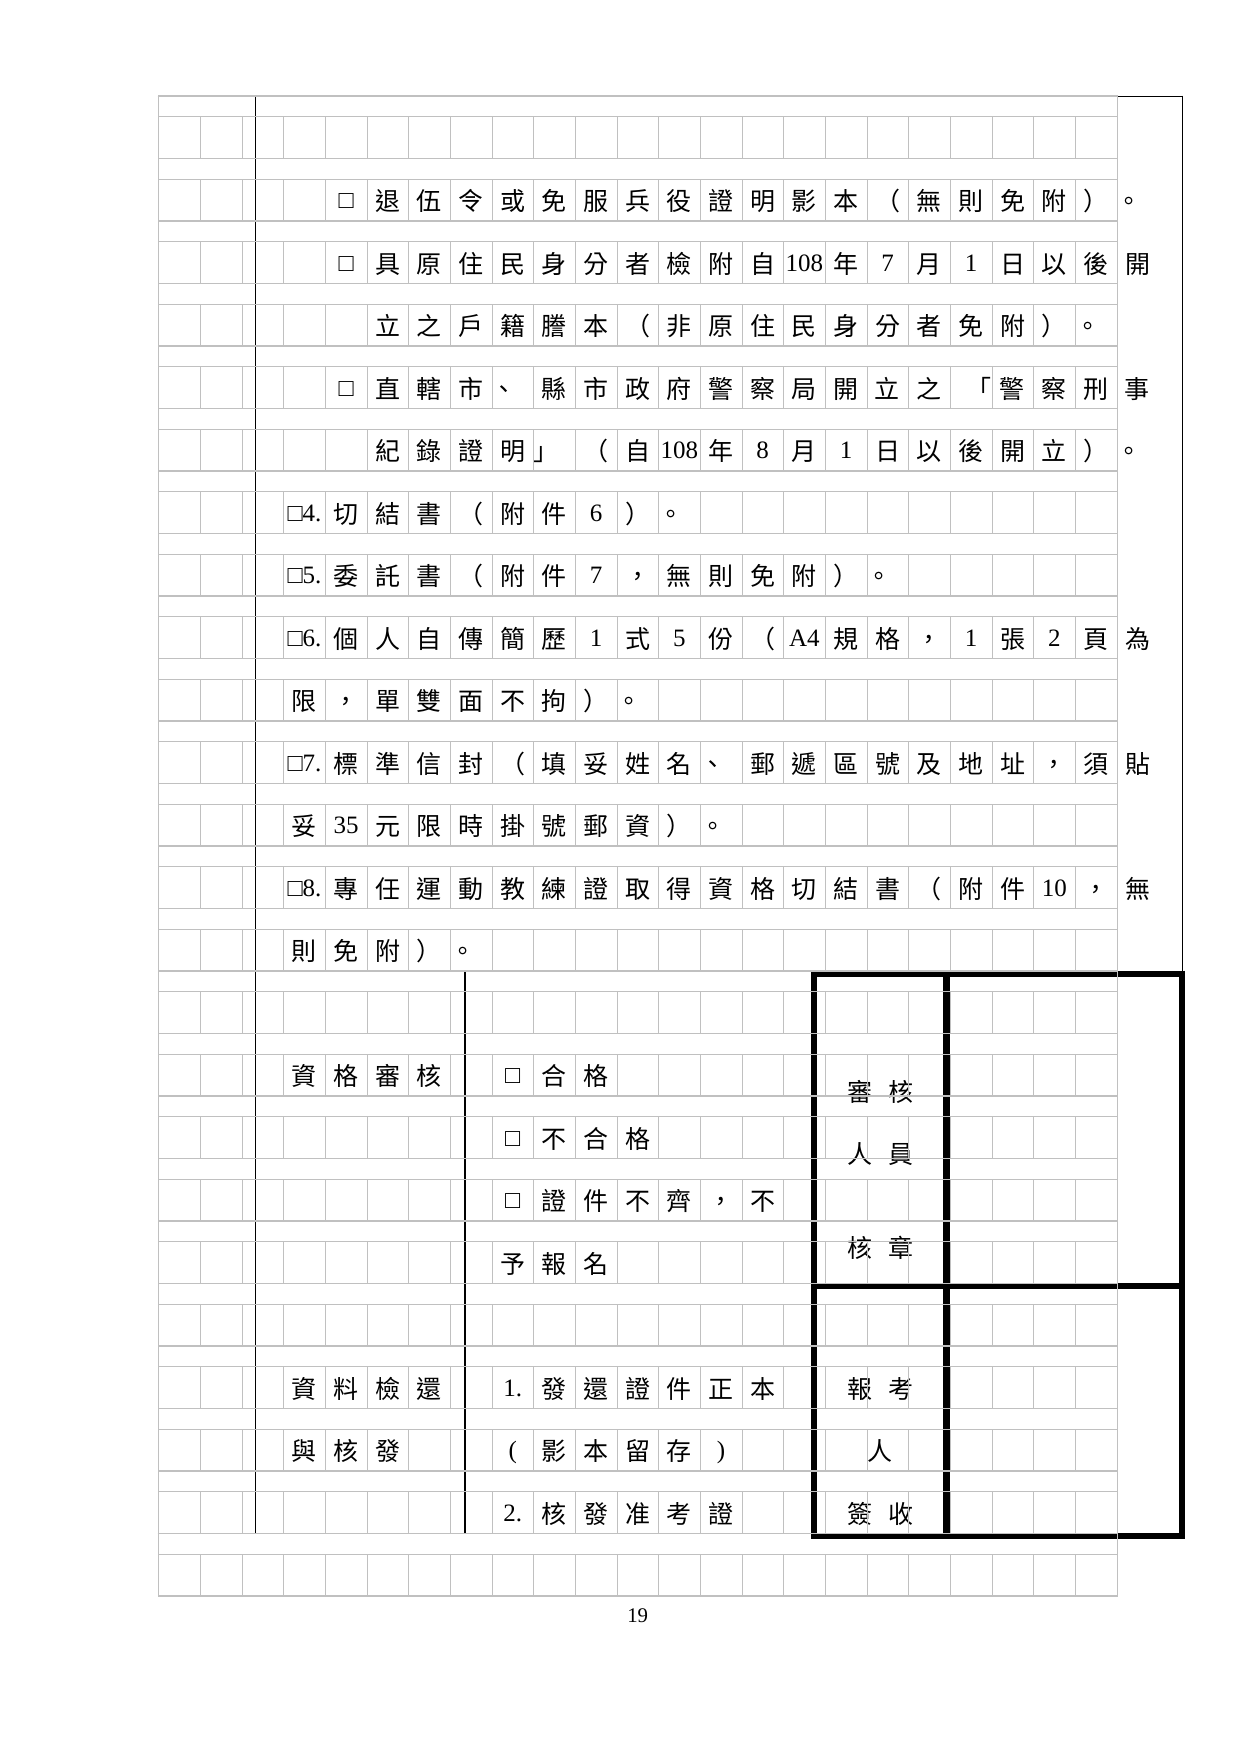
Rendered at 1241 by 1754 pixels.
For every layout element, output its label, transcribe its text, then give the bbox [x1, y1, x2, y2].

table_cell [201, 492, 242, 533]
table_cell 報考人 簽收 [868, 1305, 908, 1345]
table_cell 存 [659, 1430, 700, 1470]
table_cell [951, 1055, 992, 1095]
table_cell [951, 1367, 992, 1408]
table_cell [243, 242, 255, 283]
table_cell [284, 1305, 325, 1345]
table_cell 核 [326, 1430, 367, 1470]
table_cell □ [493, 1055, 533, 1095]
table_cell [451, 1055, 464, 1095]
table_cell [466, 1242, 492, 1283]
table_cell [618, 1242, 658, 1283]
table_cell 審核人員 核章 [868, 1180, 908, 1220]
table_cell [466, 1284, 811, 1304]
table_cell [243, 180, 255, 220]
table_cell [534, 992, 575, 1033]
table_cell 審核人員 核章 [868, 1117, 908, 1158]
table_cell 報考人 簽收 [868, 1367, 908, 1408]
table_cell [950, 1159, 1117, 1179]
table_cell [950, 1472, 1117, 1491]
table_cell [950, 1097, 1117, 1116]
table_cell 審核人員 核章 [817, 1242, 825, 1283]
table_cell [993, 1430, 1033, 1470]
table_cell [409, 1430, 450, 1470]
table_cell 核 [534, 1492, 575, 1533]
table_cell [1034, 992, 1075, 1033]
table_cell [201, 1305, 242, 1345]
table_cell [243, 367, 255, 408]
table_cell [1076, 992, 1117, 1033]
table_cell [284, 1117, 325, 1158]
table_cell [950, 1222, 1117, 1241]
table_cell 審核人員 核章 [909, 992, 943, 1033]
table_cell [201, 1117, 242, 1158]
table_cell [784, 1430, 811, 1470]
table_cell [256, 1472, 464, 1491]
table_cell 審核人員 核章 [826, 1117, 867, 1158]
table_cell [659, 992, 700, 1033]
table_cell [284, 1492, 325, 1533]
table_cell [466, 1472, 811, 1491]
table_cell [618, 992, 658, 1033]
table_cell [159, 555, 200, 595]
table_cell 與 [284, 1430, 325, 1470]
table_cell [576, 1305, 617, 1345]
table_cell [159, 222, 255, 241]
table_cell [993, 1305, 1033, 1345]
table_cell [466, 1430, 492, 1470]
table_cell [201, 1430, 242, 1470]
table_cell [451, 1242, 464, 1283]
table_cell [466, 1222, 811, 1241]
table_cell [493, 1305, 533, 1345]
table_cell 審核人員 核章 [868, 1242, 908, 1283]
table_cell 發 [368, 1430, 408, 1470]
table_cell [1118, 1289, 1179, 1533]
table_cell 不 [743, 1180, 783, 1220]
table_cell 審核人員 核章 [868, 992, 908, 1033]
table_cell 審核人員 核章 [817, 1097, 943, 1116]
table_cell 件 [576, 1180, 617, 1220]
table_cell [159, 1409, 255, 1429]
table_cell [784, 992, 811, 1033]
table_cell [256, 1367, 283, 1408]
table_cell 證 [618, 1367, 658, 1408]
table_cell 料 [326, 1367, 367, 1408]
table_cell [950, 1034, 1117, 1054]
table_cell [993, 1242, 1033, 1283]
table_cell [201, 805, 242, 845]
table_cell [451, 1117, 464, 1158]
table_cell [466, 1347, 811, 1366]
table_cell [159, 1222, 255, 1241]
table_cell [466, 1055, 492, 1095]
table_cell [159, 1055, 200, 1095]
table_cell [326, 1117, 367, 1158]
table_cell [159, 305, 200, 345]
table_cell [201, 430, 242, 470]
table_cell [201, 867, 242, 908]
table_cell 發 [534, 1367, 575, 1408]
table_cell 報考人 簽收 [909, 1430, 943, 1470]
table_cell [466, 1305, 492, 1345]
table_cell 影 [534, 1430, 575, 1470]
table_cell [256, 1347, 464, 1366]
table_cell [466, 972, 811, 991]
table_cell [256, 1430, 283, 1470]
table_cell [1076, 1242, 1117, 1283]
table_cell [368, 1242, 408, 1283]
table_cell [243, 1430, 255, 1470]
table_cell [409, 1305, 450, 1345]
table_cell [743, 992, 783, 1033]
table_cell [466, 992, 492, 1033]
table_cell [1034, 1430, 1075, 1470]
table_cell [1118, 977, 1179, 1283]
table_cell [159, 1159, 255, 1179]
table_cell [159, 117, 200, 158]
table_cell [159, 1242, 200, 1283]
table_cell [284, 1242, 325, 1283]
table_cell [743, 1055, 783, 1095]
table_cell [951, 1117, 992, 1158]
table_cell [451, 1305, 464, 1345]
table_cell 合 [534, 1055, 575, 1095]
table_cell [784, 1117, 811, 1158]
table_cell [201, 680, 242, 720]
table_cell [284, 1180, 325, 1220]
table_cell ◎應備下列報名文件及各項證件正本及A4影本乙份（依序排列裝訂），影本繳交備查，正本驗畢當場發還： □1.准考證（貼上最近3個月內2吋正面半身脫帽照片)（附件2）。 □2.初審積分審查表（審查結果，計 分）（附件3）。 □3.各項證件影本： □國民身分證正、背面影本（附件4）。 □最高學歷證件正、背面影本。 □符合報考運動種類之專任運動教練證影本或證明相關文件。 □指導證明書（附件5）。 □退伍令或免服兵役證明影本（無則免附）。 □具原住民身分者檢附自108年7月1日以後開立之戶籍謄本（非原住民身分者免附）。 □直轄市、縣市政府警察局開立之「警察刑事紀錄證明」（自108年8月1日以後開立）。 □4.切結書（附件6）。 □5.委託書（附件7，無則免附）。 □6.個人自傳簡歷1式5份（A4規格，1張2頁為限，單雙面不拘）。 □7.標準信封（填妥姓名、郵遞區號及地址，須貼妥35元限時掛號郵資）。 □8.專任運動教練證取得資格切結書（附件10，無則免附）。 [256, 597, 1117, 616]
table_cell ◎應備下列報名文件及各項證件正本及A4影本乙份（依序排列裝訂），影本繳交備查，正本驗畢當場發還： □1.准考證（貼上最近3個月內2吋正面半身脫帽照片)（附件2）。 □2.初審積分審查表（審查結果，計 分）（附件3）。 □3.各項證件影本： □國民身分證正、背面影本（附件4）。 □最高學歷證件正、背面影本。 □符合報考運動種類之專任運動教練證影本或證明相關文件。 □指導證明書（附件5）。 □退伍令或免服兵役證明影本（無則免附）。 □具原住民身分者檢附自108年7月1日以後開立之戶籍謄本（非原住民身分者免附）。 □直轄市、縣市政府警察局開立之「警察刑事紀錄證明」（自108年8月1日以後開立）。 □4.切結書（附件6）。 □5.委託書（附件7，無則免附）。 □6.個人自傳簡歷1式5份（A4規格，1張2頁為限，單雙面不拘）。 □7.標準信封（填妥姓名、郵遞區號及地址，須貼妥35元限時掛號郵資）。 □8.專任運動教練證取得資格切結書（附件10，無則免附）。 [256, 909, 1117, 929]
table_cell [256, 1097, 464, 1116]
table_cell [159, 534, 255, 554]
table_cell [159, 409, 255, 429]
table_cell [159, 430, 200, 470]
table_cell [701, 1055, 742, 1095]
table_cell 證 [701, 1492, 742, 1533]
table_cell [1076, 1492, 1117, 1533]
table_cell [950, 1347, 1117, 1366]
table_cell 審核人員 核章 [817, 1222, 943, 1241]
table_cell 資 [284, 1055, 325, 1095]
table_cell [159, 1284, 255, 1304]
table_cell 審核人員 核章 [817, 1055, 825, 1095]
table_cell [243, 1180, 255, 1220]
table_cell [243, 930, 255, 970]
table_cell [659, 1305, 700, 1345]
table_cell [951, 992, 992, 1033]
table_cell 審核人員 核章 [909, 1117, 943, 1158]
table_cell [243, 1055, 255, 1095]
table_cell [326, 1492, 367, 1533]
table_cell 報考人 簽收 [817, 1409, 943, 1429]
table_cell 報考人 簽收 [817, 1367, 825, 1408]
table_cell [201, 1492, 242, 1533]
table_cell [326, 1242, 367, 1283]
table_cell [1076, 1367, 1117, 1408]
table_cell [784, 1492, 811, 1533]
table_cell [256, 1284, 464, 1304]
table_cell [256, 992, 283, 1033]
table_cell ◎應備下列報名文件及各項證件正本及A4影本乙份（依序排列裝訂），影本繳交備查，正本驗畢當場發還： □1.准考證（貼上最近3個月內2吋正面半身脫帽照片)（附件2）。 □2.初審積分審查表（審查結果，計 分）（附件3）。 □3.各項證件影本： □國民身分證正、背面影本（附件4）。 □最高學歷證件正、背面影本。 □符合報考運動種類之專任運動教練證影本或證明相關文件。 □指導證明書（附件5）。 □退伍令或免服兵役證明影本（無則免附）。 □具原住民身分者檢附自108年7月1日以後開立之戶籍謄本（非原住民身分者免附）。 □直轄市、縣市政府警察局開立之「警察刑事紀錄證明」（自108年8月1日以後開立）。 □4.切結書（附件6）。 □5.委託書（附件7，無則免附）。 □6.個人自傳簡歷1式5份（A4規格，1張2頁為限，單雙面不拘）。 □7.標準信封（填妥姓名、郵遞區號及地址，須貼妥35元限時掛號郵資）。 □8.專任運動教練證取得資格切結書（附件10，無則免附）。 [256, 409, 1117, 429]
table_cell [784, 1180, 811, 1220]
table_cell 留 [618, 1430, 658, 1470]
table_cell [243, 555, 255, 595]
table_cell 不 [534, 1117, 575, 1158]
table_cell [368, 992, 408, 1033]
table_cell [466, 1117, 492, 1158]
table_cell ◎應備下列報名文件及各項證件正本及A4影本乙份（依序排列裝訂），影本繳交備查，正本驗畢當場發還： □1.准考證（貼上最近3個月內2吋正面半身脫帽照片)（附件2）。 □2.初審積分審查表（審查結果，計 分）（附件3）。 □3.各項證件影本： □國民身分證正、背面影本（附件4）。 □最高學歷證件正、背面影本。 □符合報考運動種類之專任運動教練證影本或證明相關文件。 □指導證明書（附件5）。 □退伍令或免服兵役證明影本（無則免附）。 □具原住民身分者檢附自108年7月1日以後開立之戶籍謄本（非原住民身分者免附）。 □直轄市、縣市政府警察局開立之「警察刑事紀錄證明」（自108年8月1日以後開立）。 □4.切結書（附件6）。 □5.委託書（附件7，無則免附）。 □6.個人自傳簡歷1式5份（A4規格，1張2頁為限，單雙面不拘）。 □7.標準信封（填妥姓名、郵遞區號及地址，須貼妥35元限時掛號郵資）。 □8.專任運動教練證取得資格切結書（附件10，無則免附）。 [256, 347, 1117, 366]
table_cell [159, 847, 255, 866]
table_cell [243, 1492, 255, 1533]
table_cell 報考人 簽收 [909, 1492, 943, 1533]
table_cell [493, 992, 533, 1033]
table_cell [784, 1242, 811, 1283]
table_cell [159, 347, 255, 366]
table_cell [368, 1492, 408, 1533]
table_cell 審核人員 核章 [817, 977, 943, 991]
table_cell [466, 1097, 811, 1116]
table_cell [201, 367, 242, 408]
table_cell [159, 992, 200, 1033]
table_cell [576, 992, 617, 1033]
table_cell ◎應備下列報名文件及各項證件正本及A4影本乙份（依序排列裝訂），影本繳交備查，正本驗畢當場發還： □1.准考證（貼上最近3個月內2吋正面半身脫帽照片)（附件2）。 □2.初審積分審查表（審查結果，計 分）（附件3）。 □3.各項證件影本： □國民身分證正、背面影本（附件4）。 □最高學歷證件正、背面影本。 □符合報考運動種類之專任運動教練證影本或證明相關文件。 □指導證明書（附件5）。 □退伍令或免服兵役證明影本（無則免附）。 □具原住民身分者檢附自108年7月1日以後開立之戶籍謄本（非原住民身分者免附）。 □直轄市、縣市政府警察局開立之「警察刑事紀錄證明」（自108年8月1日以後開立）。 □4.切結書（附件6）。 □5.委託書（附件7，無則免附）。 □6.個人自傳簡歷1式5份（A4規格，1張2頁為限，單雙面不拘）。 □7.標準信封（填妥姓名、郵遞區號及地址，須貼妥35元限時掛號郵資）。 □8.專任運動教練證取得資格切結書（附件10，無則免附）。 [256, 784, 1117, 804]
table_cell [159, 659, 255, 679]
table_cell [243, 1367, 255, 1408]
table_cell [159, 597, 255, 616]
table_cell [159, 1367, 200, 1408]
table_cell 1. [493, 1367, 533, 1408]
table_cell [201, 992, 242, 1033]
table_cell [466, 1367, 492, 1408]
table_cell [659, 1242, 700, 1283]
table_cell [159, 1117, 200, 1158]
table_cell [256, 1034, 464, 1054]
table_cell [466, 1034, 811, 1054]
table_cell [1034, 1367, 1075, 1408]
table_cell [701, 1117, 742, 1158]
table_cell [256, 1222, 464, 1241]
table_cell ◎應備下列報名文件及各項證件正本及A4影本乙份（依序排列裝訂），影本繳交備查，正本驗畢當場發還： □1.准考證（貼上最近3個月內2吋正面半身脫帽照片)（附件2）。 □2.初審積分審查表（審查結果，計 分）（附件3）。 □3.各項證件影本： □國民身分證正、背面影本（附件4）。 □最高學歷證件正、背面影本。 □符合報考運動種類之專任運動教練證影本或證明相關文件。 □指導證明書（附件5）。 □退伍令或免服兵役證明影本（無則免附）。 □具原住民身分者檢附自108年7月1日以後開立之戶籍謄本（非原住民身分者免附）。 □直轄市、縣市政府警察局開立之「警察刑事紀錄證明」（自108年8月1日以後開立）。 □4.切結書（附件6）。 □5.委託書（附件7，無則免附）。 □6.個人自傳簡歷1式5份（A4規格，1張2頁為限，單雙面不拘）。 □7.標準信封（填妥姓名、郵遞區號及地址，須貼妥35元限時掛號郵資）。 □8.專任運動教練證取得資格切結書（附件10，無則免附）。 [256, 284, 1117, 304]
table_cell ◎應備下列報名文件及各項證件正本及A4影本乙份（依序排列裝訂），影本繳交備查，正本驗畢當場發還： □1.准考證（貼上最近3個月內2吋正面半身脫帽照片)（附件2）。 □2.初審積分審查表（審查結果，計 分）（附件3）。 □3.各項證件影本： □國民身分證正、背面影本（附件4）。 □最高學歷證件正、背面影本。 □符合報考運動種類之專任運動教練證影本或證明相關文件。 □指導證明書（附件5）。 □退伍令或免服兵役證明影本（無則免附）。 □具原住民身分者檢附自108年7月1日以後開立之戶籍謄本（非原住民身分者免附）。 □直轄市、縣市政府警察局開立之「警察刑事紀錄證明」（自108年8月1日以後開立）。 □4.切結書（附件6）。 □5.委託書（附件7，無則免附）。 □6.個人自傳簡歷1式5份（A4規格，1張2頁為限，單雙面不拘）。 □7.標準信封（填妥姓名、郵遞區號及地址，須貼妥35元限時掛號郵資）。 □8.專任運動教練證取得資格切結書（附件10，無則免附）。 [256, 222, 1117, 241]
table_cell 審核人員 核章 [817, 1180, 825, 1220]
table_cell [159, 617, 200, 658]
table_cell 報考人 簽收 [868, 1492, 908, 1533]
table_cell [701, 1242, 742, 1283]
table_cell [159, 1180, 200, 1220]
table_cell [159, 784, 255, 804]
table_cell [993, 1055, 1033, 1095]
table_cell [451, 1492, 464, 1533]
table_cell [159, 284, 255, 304]
table_cell 審核人員 核章 [826, 1055, 867, 1095]
table_cell [993, 1180, 1033, 1220]
table_cell [950, 977, 1117, 991]
table_cell [409, 1492, 450, 1533]
table_cell 資 [284, 1367, 325, 1408]
table_cell 2. [493, 1492, 533, 1533]
table_cell [993, 1117, 1033, 1158]
table_cell [201, 1367, 242, 1408]
table_cell 報考人 簽收 [909, 1367, 943, 1408]
table_cell 報 [534, 1242, 575, 1283]
table_cell [326, 1180, 367, 1220]
table_cell [256, 1055, 283, 1095]
table_cell ◎應備下列報名文件及各項證件正本及A4影本乙份（依序排列裝訂），影本繳交備查，正本驗畢當場發還： □1.准考證（貼上最近3個月內2吋正面半身脫帽照片)（附件2）。 □2.初審積分審查表（審查結果，計 分）（附件3）。 □3.各項證件影本： □國民身分證正、背面影本（附件4）。 □最高學歷證件正、背面影本。 □符合報考運動種類之專任運動教練證影本或證明相關文件。 □指導證明書（附件5）。 □退伍令或免服兵役證明影本（無則免附）。 □具原住民身分者檢附自108年7月1日以後開立之戶籍謄本（非原住民身分者免附）。 □直轄市、縣市政府警察局開立之「警察刑事紀錄證明」（自108年8月1日以後開立）。 □4.切結書（附件6）。 □5.委託書（附件7，無則免附）。 □6.個人自傳簡歷1式5份（A4規格，1張2頁為限，單雙面不拘）。 □7.標準信封（填妥姓名、郵遞區號及地址，須貼妥35元限時掛號郵資）。 □8.專任運動教練證取得資格切結書（附件10，無則免附）。 [256, 159, 1117, 179]
table_cell [243, 1242, 255, 1283]
table_cell ◎應備下列報名文件及各項證件正本及A4影本乙份（依序排列裝訂），影本繳交備查，正本驗畢當場發還： □1.准考證（貼上最近3個月內2吋正面半身脫帽照片)（附件2）。 □2.初審積分審查表（審查結果，計 分）（附件3）。 □3.各項證件影本： □國民身分證正、背面影本（附件4）。 □最高學歷證件正、背面影本。 □符合報考運動種類之專任運動教練證影本或證明相關文件。 □指導證明書（附件5）。 □退伍令或免服兵役證明影本（無則免附）。 □具原住民身分者檢附自108年7月1日以後開立之戶籍謄本（非原住民身分者免附）。 □直轄市、縣市政府警察局開立之「警察刑事紀錄證明」（自108年8月1日以後開立）。 □4.切結書（附件6）。 □5.委託書（附件7，無則免附）。 □6.個人自傳簡歷1式5份（A4規格，1張2頁為限，單雙面不拘）。 □7.標準信封（填妥姓名、郵遞區號及地址，須貼妥35元限時掛號郵資）。 □8.專任運動教練證取得資格切結書（附件10，無則免附）。 [256, 722, 1117, 741]
table_cell [451, 1430, 464, 1470]
table_cell 審 [368, 1055, 408, 1095]
table_cell 核 [409, 1055, 450, 1095]
table_cell [993, 1367, 1033, 1408]
table_cell [243, 305, 255, 345]
table_cell [159, 680, 200, 720]
table_cell 報考人 簽收 [817, 1472, 943, 1491]
table_cell [951, 1180, 992, 1220]
table_cell [659, 1055, 700, 1095]
table_cell [159, 742, 200, 783]
table_cell [993, 992, 1033, 1033]
table_cell ， [701, 1180, 742, 1220]
table_cell [256, 1180, 283, 1220]
table_cell [159, 909, 255, 929]
table_cell 報考人 簽收 [817, 1430, 825, 1470]
table_cell [159, 97, 255, 116]
table_cell 證 [534, 1180, 575, 1220]
table_cell [243, 1305, 255, 1345]
table_cell [159, 472, 255, 491]
table_cell [1034, 1242, 1075, 1283]
table_cell 格 [576, 1055, 617, 1095]
table_cell 格 [618, 1117, 658, 1158]
table_cell [256, 972, 464, 991]
table_cell ◎應備下列報名文件及各項證件正本及A4影本乙份（依序排列裝訂），影本繳交備查，正本驗畢當場發還： □1.准考證（貼上最近3個月內2吋正面半身脫帽照片)（附件2）。 □2.初審積分審查表（審查結果，計 分）（附件3）。 □3.各項證件影本： □國民身分證正、背面影本（附件4）。 □最高學歷證件正、背面影本。 □符合報考運動種類之專任運動教練證影本或證明相關文件。 □指導證明書（附件5）。 □退伍令或免服兵役證明影本（無則免附）。 □具原住民身分者檢附自108年7月1日以後開立之戶籍謄本（非原住民身分者免附）。 □直轄市、縣市政府警察局開立之「警察刑事紀錄證明」（自108年8月1日以後開立）。 □4.切結書（附件6）。 □5.委託書（附件7，無則免附）。 □6.個人自傳簡歷1式5份（A4規格，1張2頁為限，單雙面不拘）。 □7.標準信封（填妥姓名、郵遞區號及地址，須貼妥35元限時掛號郵資）。 □8.專任運動教練證取得資格切結書（附件10，無則免附）。 [256, 97, 1117, 116]
table_cell 報考人 簽收 [817, 1347, 943, 1366]
table_cell [243, 805, 255, 845]
table_cell 報考人 簽收 [909, 1305, 943, 1345]
table_cell ◎應備下列報名文件及各項證件正本及A4影本乙份（依序排列裝訂），影本繳交備查，正本驗畢當場發還： □1.准考證（貼上最近3個月內2吋正面半身脫帽照片)（附件2）。 □2.初審積分審查表（審查結果，計 分）（附件3）。 □3.各項證件影本： □國民身分證正、背面影本（附件4）。 □最高學歷證件正、背面影本。 □符合報考運動種類之專任運動教練證影本或證明相關文件。 □指導證明書（附件5）。 □退伍令或免服兵役證明影本（無則免附）。 □具原住民身分者檢附自108年7月1日以後開立之戶籍謄本（非原住民身分者免附）。 □直轄市、縣市政府警察局開立之「警察刑事紀錄證明」（自108年8月1日以後開立）。 □4.切結書（附件6）。 □5.委託書（附件7，無則免附）。 □6.個人自傳簡歷1式5份（A4規格，1張2頁為限，單雙面不拘）。 □7.標準信封（填妥姓名、郵遞區號及地址，須貼妥35元限時掛號郵資）。 □8.專任運動教練證取得資格切結書（附件10，無則免附）。 [256, 472, 1117, 491]
table_cell [743, 1242, 783, 1283]
table_cell [159, 867, 200, 908]
table_cell [659, 1117, 700, 1158]
table_cell [451, 1180, 464, 1220]
table_cell [451, 992, 464, 1033]
table_cell [326, 992, 367, 1033]
table_cell [201, 242, 242, 283]
table_cell [466, 1159, 811, 1179]
table_cell [1034, 1180, 1075, 1220]
table_cell [201, 1180, 242, 1220]
table_cell [201, 555, 242, 595]
table_cell 審核人員 核章 [817, 1034, 943, 1054]
table_cell [534, 1305, 575, 1345]
table_cell [243, 680, 255, 720]
table_cell [243, 992, 255, 1033]
table_cell [1076, 1180, 1117, 1220]
table_cell [243, 492, 255, 533]
table_cell [284, 992, 325, 1033]
table_cell [256, 1305, 283, 1345]
table_cell 名 [576, 1242, 617, 1283]
table_cell [243, 1117, 255, 1158]
table_cell [159, 1492, 200, 1533]
table_cell 審核人員 核章 [817, 992, 825, 1033]
table_cell [409, 992, 450, 1033]
table_cell [784, 1367, 811, 1408]
table_cell [159, 1472, 255, 1491]
table_cell 本 [743, 1367, 783, 1408]
table_cell [256, 1242, 283, 1283]
table_cell [409, 1180, 450, 1220]
table_cell [951, 1242, 992, 1283]
table_cell [159, 242, 200, 283]
table_cell [159, 972, 255, 991]
table_cell [618, 1055, 658, 1095]
table_cell ◎應備下列報名文件及各項證件正本及A4影本乙份（依序排列裝訂），影本繳交備查，正本驗畢當場發還： □1.准考證（貼上最近3個月內2吋正面半身脫帽照片)（附件2）。 □2.初審積分審查表（審查結果，計 分）（附件3）。 □3.各項證件影本： □國民身分證正、背面影本（附件4）。 □最高學歷證件正、背面影本。 □符合報考運動種類之專任運動教練證影本或證明相關文件。 □指導證明書（附件5）。 □退伍令或免服兵役證明影本（無則免附）。 □具原住民身分者檢附自108年7月1日以後開立之戶籍謄本（非原住民身分者免附）。 □直轄市、縣市政府警察局開立之「警察刑事紀錄證明」（自108年8月1日以後開立）。 □4.切結書（附件6）。 □5.委託書（附件7，無則免附）。 □6.個人自傳簡歷1式5份（A4規格，1張2頁為限，單雙面不拘）。 □7.標準信封（填妥姓名、郵遞區號及地址，須貼妥35元限時掛號郵資）。 □8.專任運動教練證取得資格切結書（附件10，無則免附）。 [256, 847, 1117, 866]
table_cell [159, 492, 200, 533]
table_cell ◎應備下列報名文件及各項證件正本及A4影本乙份（依序排列裝訂），影本繳交備查，正本驗畢當場發還： □1.准考證（貼上最近3個月內2吋正面半身脫帽照片)（附件2）。 □2.初審積分審查表（審查結果，計 分）（附件3）。 □3.各項證件影本： □國民身分證正、背面影本（附件4）。 □最高學歷證件正、背面影本。 □符合報考運動種類之專任運動教練證影本或證明相關文件。 □指導證明書（附件5）。 □退伍令或免服兵役證明影本（無則免附）。 □具原住民身分者檢附自108年7月1日以後開立之戶籍謄本（非原住民身分者免附）。 □直轄市、縣市政府警察局開立之「警察刑事紀錄證明」（自108年8月1日以後開立）。 □4.切結書（附件6）。 □5.委託書（附件7，無則免附）。 □6.個人自傳簡歷1式5份（A4規格，1張2頁為限，單雙面不拘）。 □7.標準信封（填妥姓名、郵遞區號及地址，須貼妥35元限時掛號郵資）。 □8.專任運動教練證取得資格切結書（附件10，無則免附）。 [1118, 97, 1182, 971]
table_cell 合 [576, 1117, 617, 1158]
table_cell 件 [659, 1367, 700, 1408]
table_cell [243, 867, 255, 908]
table_cell [1034, 1117, 1075, 1158]
table_cell [243, 430, 255, 470]
table_cell [256, 1117, 283, 1158]
table_cell 檢 [368, 1367, 408, 1408]
table_cell [993, 1492, 1033, 1533]
table_cell □ [493, 1117, 533, 1158]
table_cell 正 [701, 1367, 742, 1408]
table_cell 還 [576, 1367, 617, 1408]
table_cell [1034, 1492, 1075, 1533]
table_cell [950, 1409, 1117, 1429]
table_cell 還 [409, 1367, 450, 1408]
table_cell 本 [576, 1430, 617, 1470]
table_cell [201, 1055, 242, 1095]
table_cell [256, 1492, 283, 1533]
table_cell 報考人 簽收 [868, 1430, 908, 1470]
table_cell [701, 1305, 742, 1345]
table_cell [743, 1492, 783, 1533]
table_cell [243, 617, 255, 658]
table_cell 審核人員 核章 [909, 1180, 943, 1220]
table_cell [1076, 1055, 1117, 1095]
table_cell [743, 1305, 783, 1345]
table_cell 報考人 簽收 [826, 1305, 867, 1345]
table_cell 不 [618, 1180, 658, 1220]
table_cell [466, 1492, 492, 1533]
table_cell [201, 617, 242, 658]
table_cell 報考人 簽收 [826, 1492, 867, 1533]
table_cell [784, 1055, 811, 1095]
table_cell [159, 722, 255, 741]
table_cell [159, 159, 255, 179]
table_cell 審核人員 核章 [826, 1242, 867, 1283]
table_cell ◎應備下列報名文件及各項證件正本及A4影本乙份（依序排列裝訂），影本繳交備查，正本驗畢當場發還： □1.准考證（貼上最近3個月內2吋正面半身脫帽照片)（附件2）。 □2.初審積分審查表（審查結果，計 分）（附件3）。 □3.各項證件影本： □國民身分證正、背面影本（附件4）。 □最高學歷證件正、背面影本。 □符合報考運動種類之專任運動教練證影本或證明相關文件。 □指導證明書（附件5）。 □退伍令或免服兵役證明影本（無則免附）。 □具原住民身分者檢附自108年7月1日以後開立之戶籍謄本（非原住民身分者免附）。 □直轄市、縣市政府警察局開立之「警察刑事紀錄證明」（自108年8月1日以後開立）。 □4.切結書（附件6）。 □5.委託書（附件7，無則免附）。 □6.個人自傳簡歷1式5份（A4規格，1張2頁為限，單雙面不拘）。 □7.標準信封（填妥姓名、郵遞區號及地址，須貼妥35元限時掛號郵資）。 □8.專任運動教練證取得資格切結書（附件10，無則免附）。 [256, 534, 1117, 554]
table_cell [159, 180, 200, 220]
table_cell [201, 1242, 242, 1283]
table_cell 審核人員 核章 [826, 1180, 867, 1220]
table_cell [326, 1305, 367, 1345]
table_cell [368, 1117, 408, 1158]
table_cell 格 [326, 1055, 367, 1095]
table_cell [951, 1430, 992, 1470]
table_cell [1076, 1430, 1117, 1470]
table_cell [201, 117, 242, 158]
table_cell [618, 1305, 658, 1345]
table_cell [201, 180, 242, 220]
table_cell [451, 1367, 464, 1408]
table_cell [1034, 1055, 1075, 1095]
table_cell 審核人員 核章 [826, 992, 867, 1033]
table_cell [701, 992, 742, 1033]
table_cell 報考人 簽收 [817, 1305, 825, 1345]
table_cell 考 [659, 1492, 700, 1533]
table_cell [159, 367, 200, 408]
table_cell [368, 1305, 408, 1345]
table_cell [784, 1305, 811, 1345]
table_cell ◎應備下列報名文件及各項證件正本及A4影本乙份（依序排列裝訂），影本繳交備查，正本驗畢當場發還： □1.准考證（貼上最近3個月內2吋正面半身脫帽照片)（附件2）。 □2.初審積分審查表（審查結果，計 分）（附件3）。 □3.各項證件影本： □國民身分證正、背面影本（附件4）。 □最高學歷證件正、背面影本。 □符合報考運動種類之專任運動教練證影本或證明相關文件。 □指導證明書（附件5）。 □退伍令或免服兵役證明影本（無則免附）。 □具原住民身分者檢附自108年7月1日以後開立之戶籍謄本（非原住民身分者免附）。 □直轄市、縣市政府警察局開立之「警察刑事紀錄證明」（自108年8月1日以後開立）。 □4.切結書（附件6）。 □5.委託書（附件7，無則免附）。 □6.個人自傳簡歷1式5份（A4規格，1張2頁為限，單雙面不拘）。 □7.標準信封（填妥姓名、郵遞區號及地址，須貼妥35元限時掛號郵資）。 □8.專任運動教練證取得資格切結書（附件10，無則免附）。 [256, 659, 1117, 679]
table_cell [743, 1430, 783, 1470]
table_cell [159, 1347, 255, 1366]
table_cell [159, 805, 200, 845]
table_cell 予 [493, 1242, 533, 1283]
table_cell [951, 1305, 992, 1345]
table_cell [159, 1034, 255, 1054]
table_cell 審核人員 核章 [817, 1117, 825, 1158]
table_cell 發 [576, 1492, 617, 1533]
table_cell [256, 1409, 464, 1429]
table_cell [1076, 1117, 1117, 1158]
table_cell [159, 930, 200, 970]
table_cell 審核人員 核章 [909, 1055, 943, 1095]
table_cell [159, 1305, 200, 1345]
table_cell ) [701, 1430, 742, 1470]
table_cell [466, 1180, 492, 1220]
table_cell [950, 1289, 1117, 1304]
table_cell [201, 930, 242, 970]
table_cell [409, 1242, 450, 1283]
table_cell 報考人 簽收 [826, 1367, 867, 1408]
table_cell [201, 305, 242, 345]
table_cell ( [493, 1430, 533, 1470]
table_cell 准 [618, 1492, 658, 1533]
table_cell 審核人員 核章 [909, 1242, 943, 1283]
table_cell [243, 117, 255, 158]
table_cell 齊 [659, 1180, 700, 1220]
table_cell 審核人員 核章 [817, 1159, 943, 1179]
table_cell [256, 1159, 464, 1179]
table_cell [1076, 1305, 1117, 1345]
table_cell [409, 1117, 450, 1158]
table_cell [1034, 1305, 1075, 1345]
table_cell 報考人 簽收 [817, 1289, 943, 1304]
table_cell [243, 742, 255, 783]
table_cell 報考人 簽收 [817, 1492, 825, 1533]
table_cell [159, 1097, 255, 1116]
table_cell [951, 1492, 992, 1533]
table_cell [466, 1409, 811, 1429]
table_cell [743, 1117, 783, 1158]
table_cell 報考人 簽收 [826, 1430, 867, 1470]
table_cell 審核人員 核章 [868, 1055, 908, 1095]
table_cell □ [493, 1180, 533, 1220]
table_cell [201, 742, 242, 783]
table_cell [368, 1180, 408, 1220]
table_cell [159, 1430, 200, 1470]
